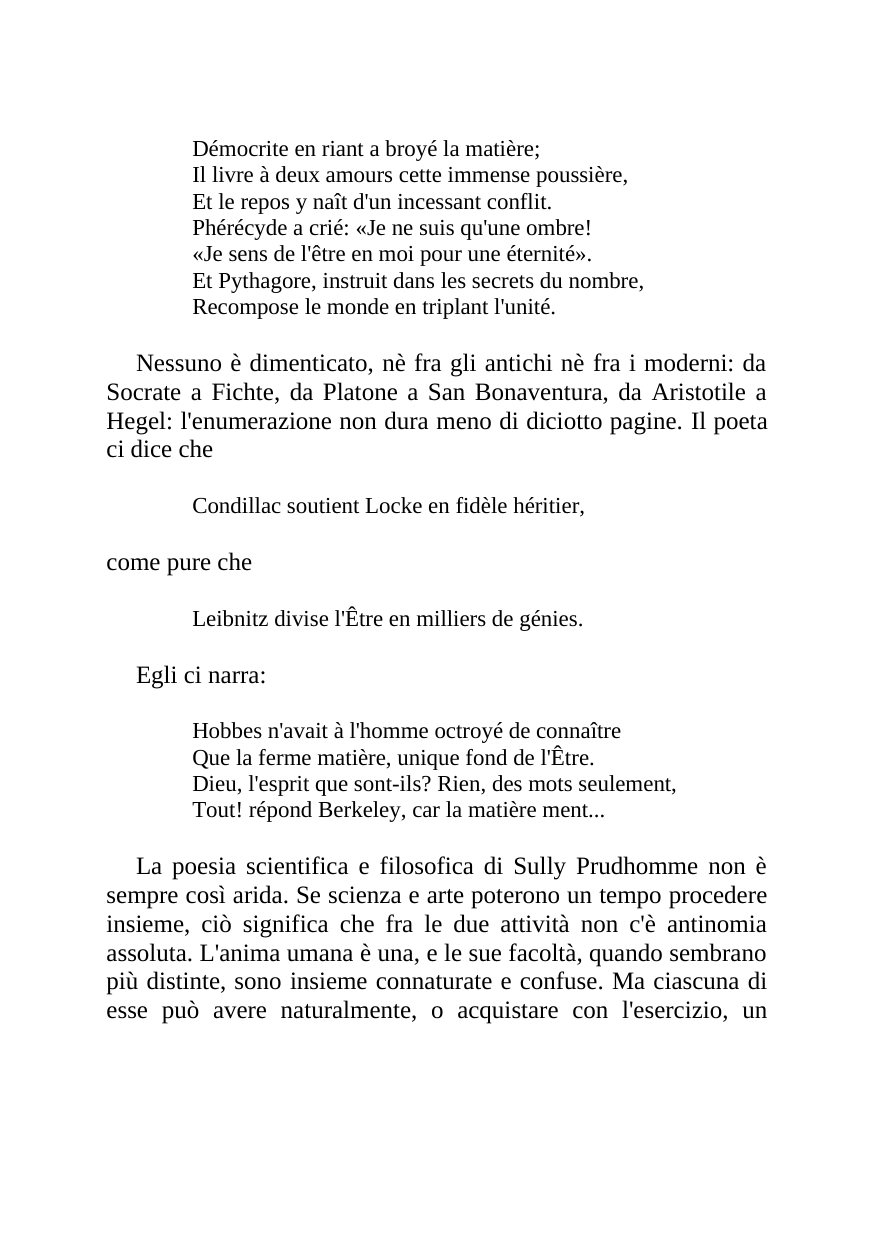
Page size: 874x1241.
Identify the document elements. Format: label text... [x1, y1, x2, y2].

text Que la ferme matière, unique fond de l'Être. [162, 743, 768, 770]
text Egli ci narra: [106, 660, 768, 688]
text Dieu, l'esprit que sont-ils? Rien, des mots seulement, [162, 770, 768, 796]
text Nessuno è dimenticato, nè fra gli antichi nè fra i moderni: da Socrate a Fichte, da Platone a San Bonaventura, da Aristotile a Hegel: l'enumerazione non dura meno di diciotto pagine. Il poeta ci dice che [106, 348, 768, 463]
text come pure che [106, 547, 768, 576]
text Tout! répond Berkeley, car la matière ment... [162, 796, 768, 823]
text Leibnitz divise l'Être en milliers de génies. [162, 604, 768, 631]
text Et le repos y naît d'un incessant conflit. [162, 188, 768, 214]
text Hobbes n'avait à l'homme octroyé de connaître [162, 717, 768, 743]
text Phérécyde a crié: «Je ne suis qu'une ombre! [162, 214, 768, 240]
text Et Pythagore, instruit dans les secrets du nombre, [162, 267, 768, 293]
text «Je sens de l'être en moi pour une éternité». [162, 240, 768, 267]
text Il livre à deux amours cette immense poussière, [162, 161, 768, 188]
text La poesia scientifica e filosofica di Sully Prudhomme non è sempre così arida. Se scienza e arte poterono un tempo procedere insieme, ciò significa che fra le due attività non c'è antinomia assoluta. L'anima umana è una, e le sue facoltà, quando sembrano più distinte, sono insieme connaturate e confuse. Ma ciascuna di esse può avere naturalmente, o acquistare con l'esercizio, un [106, 851, 768, 1024]
text Démocrite en riant a broyé la matière; [162, 135, 768, 161]
text Condillac soutient Locke en fidèle héritier, [162, 492, 768, 518]
text Recompose le monde en triplant l'unité. [162, 293, 768, 319]
